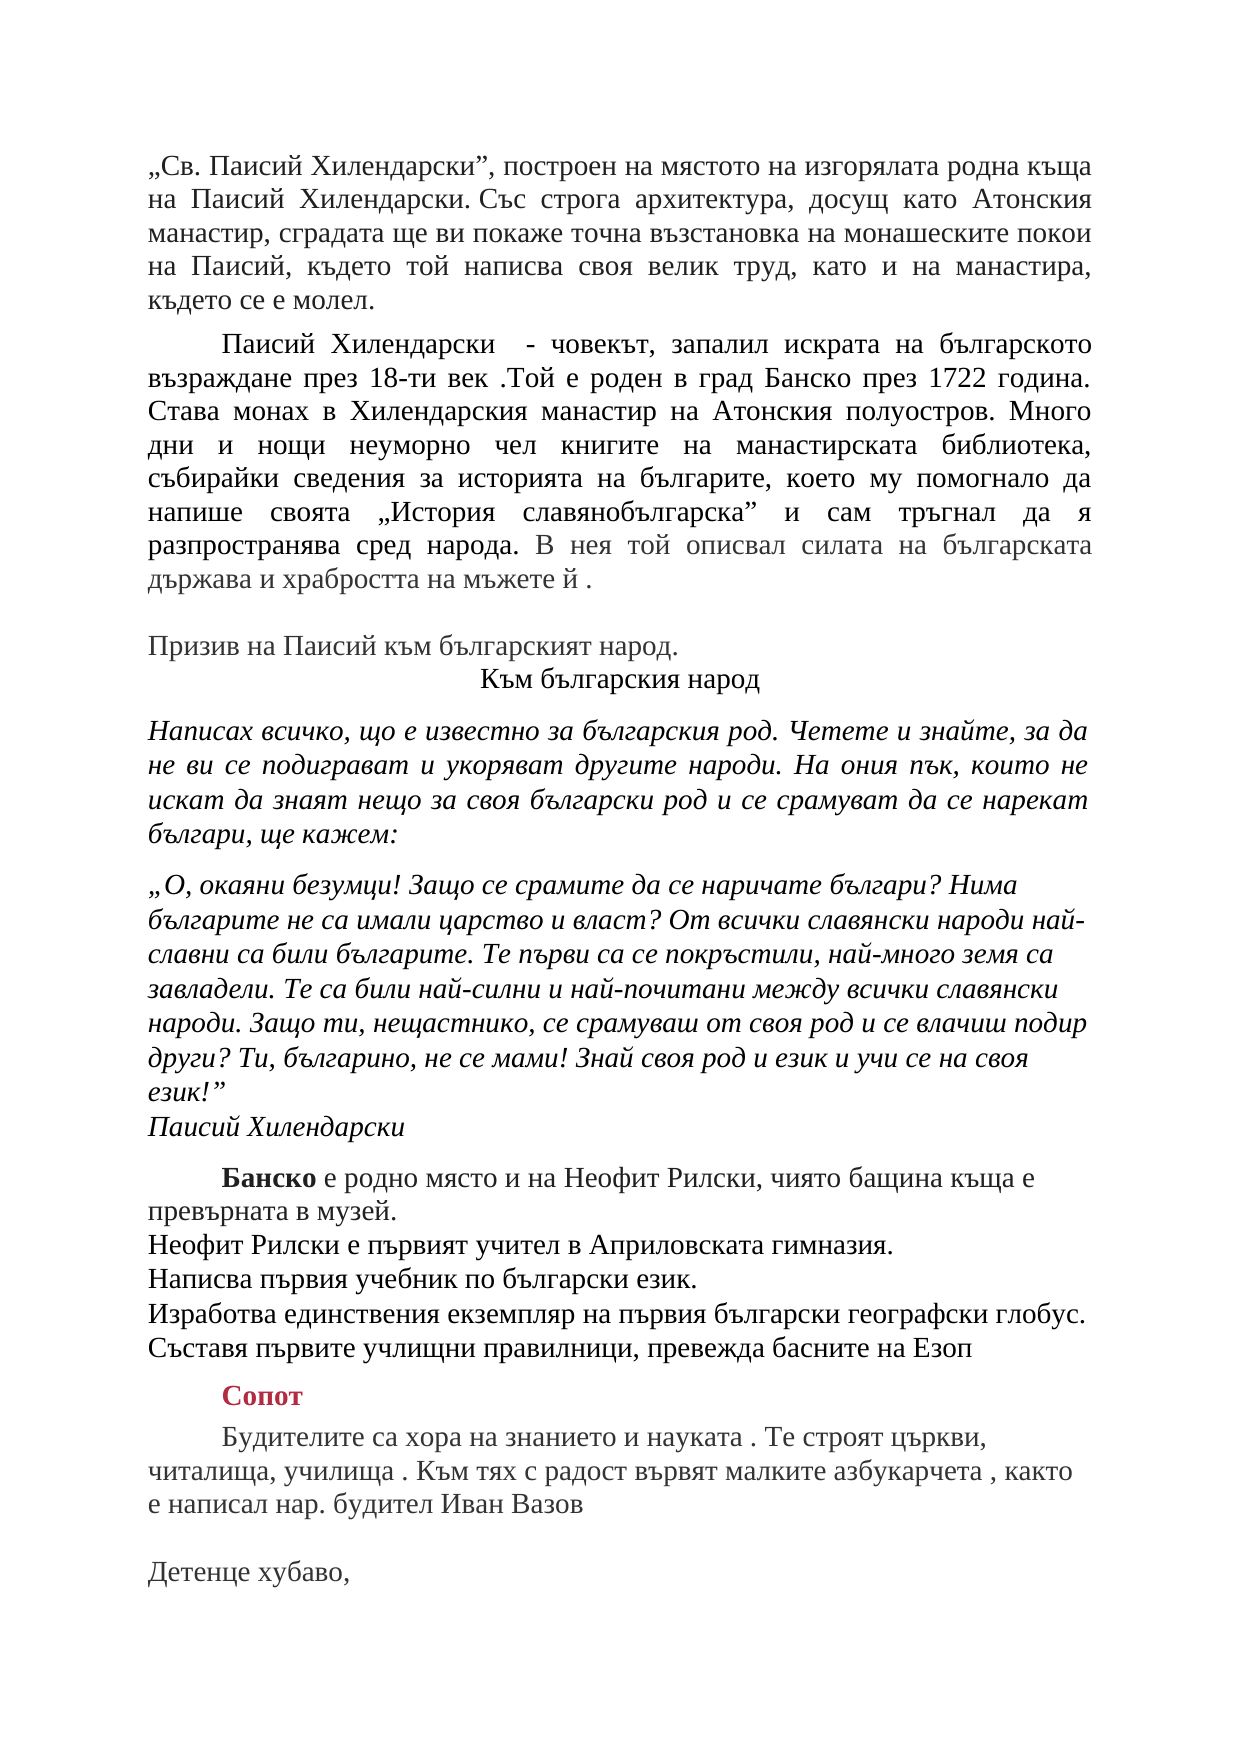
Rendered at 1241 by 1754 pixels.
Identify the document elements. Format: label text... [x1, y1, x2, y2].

text Сопот [148, 1373, 1093, 1412]
text Изработва единствения екземпляр на първия български географски глобус. [148, 1296, 1093, 1329]
text „Св. Паисий Хилендарски”, построен на мястото на изгорялата родна къща на Паисий Хилендарски. Със строга архитектура, досущ като Атонския манастир, сградата ще ви покаже точна възстановка на монашеските покои на Паисий, където той написва своя велик труд, като и на манастира, където се е молел. [148, 148, 1093, 315]
text Написах всичко, що е известно за българския род. Четете и знайте, за да не ви се подиграват и укоряват другите народи. На ония пък, които не искат да знаят нещо за своя български род и се срамуват да се нарекат българи, ще кажем: [148, 713, 1093, 850]
text Неофит Рилски е първият учител в Априловската гимназия. [148, 1227, 1093, 1261]
text Будителите са хора на знанието и науката . Те строят църкви, читалища, училища . Към тях с радост вървят малките азбукарчета , както е написал нар. будител Иван Вазов [148, 1419, 1093, 1520]
text Банско е родно място и на Неофит Рилски, чиято бащина къща е превърната в музей. [148, 1160, 1093, 1227]
text Призив на Паисий към българският народ. [148, 628, 1093, 662]
text Детенце хубаво, [148, 1554, 1093, 1587]
text Съставя първите учлищни правилници, превежда басните на Езоп [148, 1330, 1093, 1364]
text „О, окаяни безумци! Защо се срамите да се наричате българи? Нима българите не са имали царство и власт? От всички славянски народи най-славни са били българите. Те първи са се покръстили, най-много земя са завладели. Те са били най-силни и най-почитани между всички славянски народи. Защо ти, нещастнико, се срамуваш от своя род и се влачиш подир други? Ти, българино, не се мами! Знай своя род и език и учи се на своя език!” Паисий Хилендарски [148, 867, 1093, 1142]
text Паисий Хилендарски - човекът, запалил искрата на българското възраждане през 18-ти век .Той е роден в град Банско през 1722 година. Става монах в Хилендарския манастир на Атонския полуостров. Много дни и нощи неуморно чел книгите на манастирската библиотека, събирайки сведения за историята на българите, което му помогнало да напише своята „История славянобългарска” и сам тръгнал да я разпространява сред народа. В нея той описвал силата на българската държава и храбростта на мъжете й . [148, 326, 1093, 594]
text Към българския народ [148, 662, 1093, 695]
text Написва първия учебник по български език. [148, 1261, 1093, 1295]
